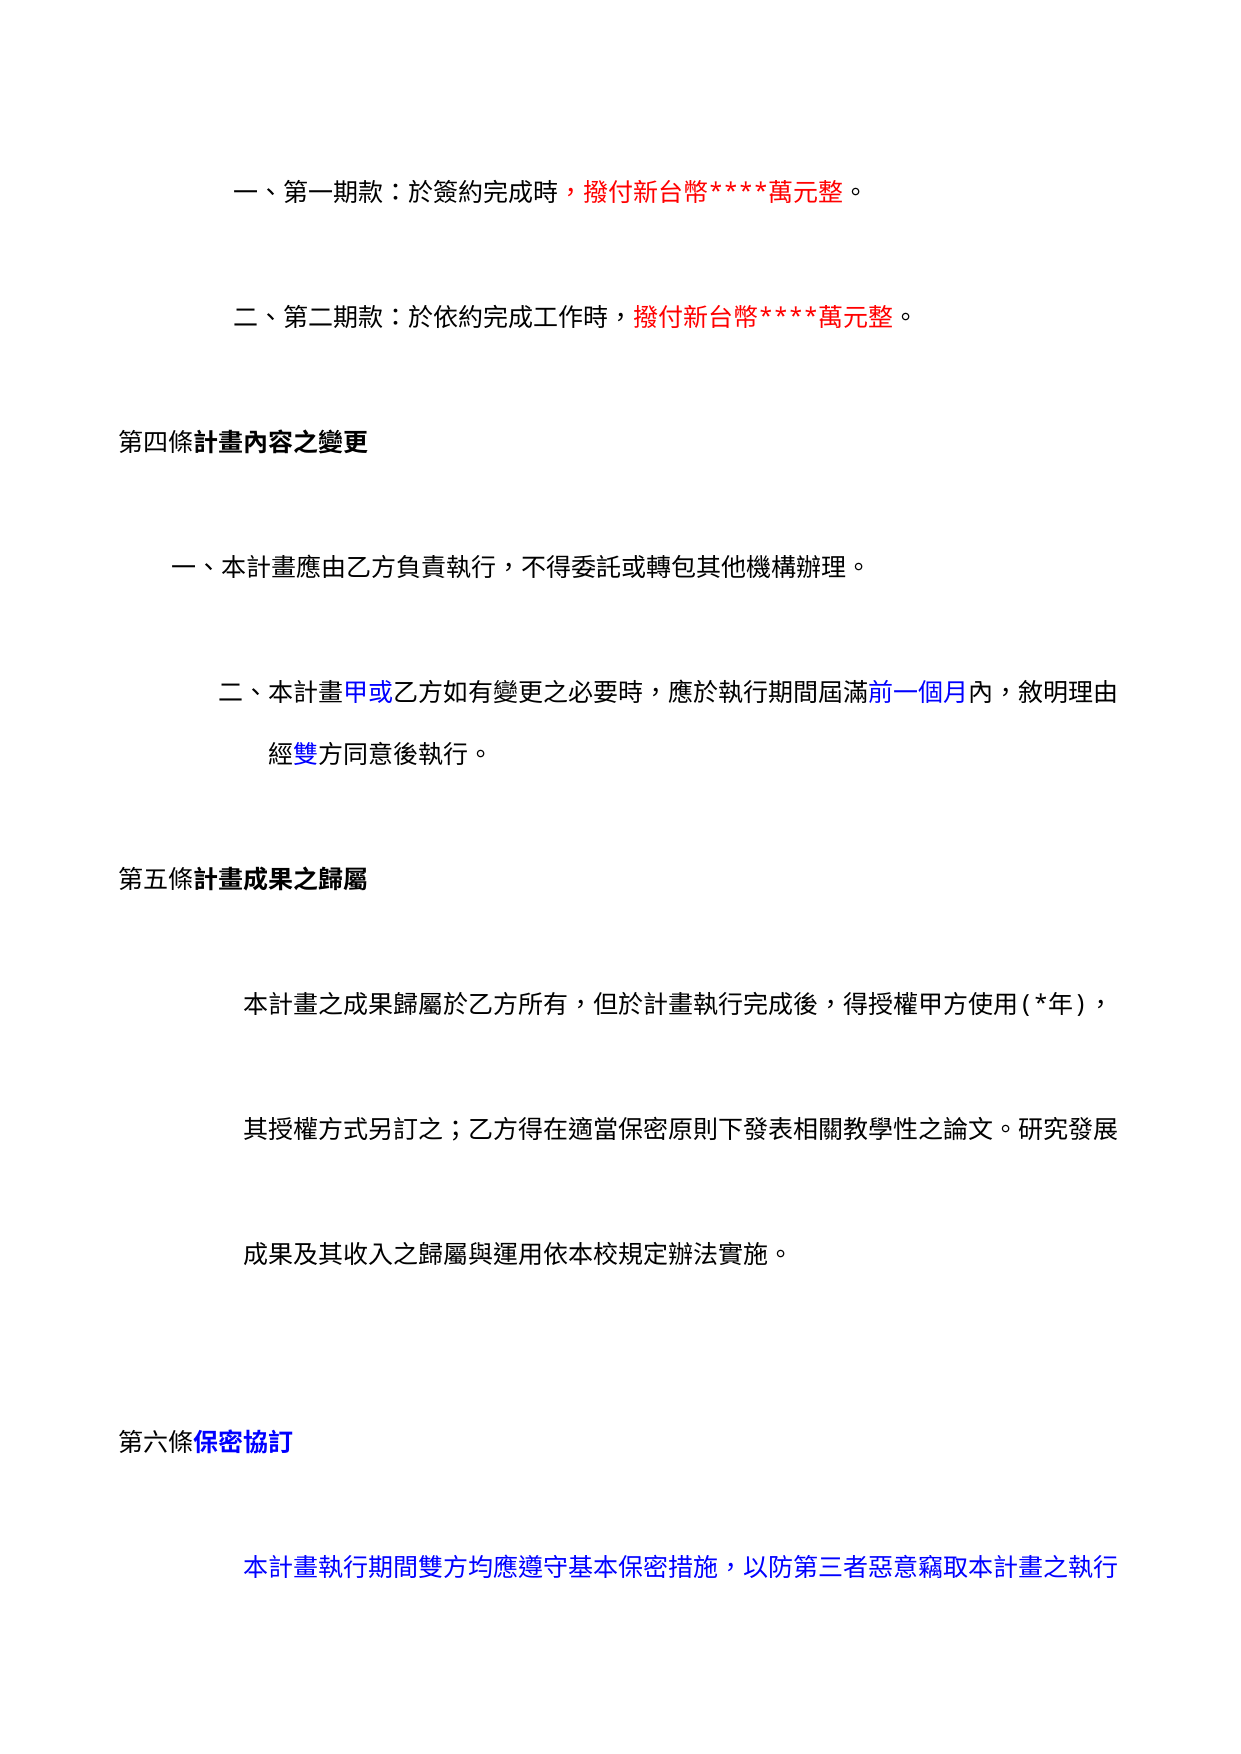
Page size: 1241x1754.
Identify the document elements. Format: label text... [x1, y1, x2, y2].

text 一、第一期款：於簽約完成時，撥付新台幣****萬元整。 [118, 148, 1122, 211]
list 計畫成果之歸屬 [118, 836, 1122, 898]
text 二、第二期款：於依約完成工作時，撥付新台幣****萬元整。 [118, 273, 1122, 336]
list 保密協訂 [118, 1398, 1122, 1461]
text 二、本計畫甲或乙方如有變更之必要時，應於執行期間屆滿前一個月內，敘明理由經雙方同意後執行。 [218, 648, 1122, 773]
list 計畫內容之變更 [118, 398, 1122, 461]
text 本計畫之成果歸屬於乙方所有，但於計畫執行完成後，得授權甲方使用(*年)，其授權方式另訂之；乙方得在適當保密原則下發表相關教學性之論文。研究發展成果及其收入之歸屬與運用依本校規定辦法實施。 [243, 961, 1122, 1273]
text 一、本計畫應由乙方負責執行，不得委託或轉包其他機構辦理。 [118, 523, 1122, 586]
text 本計畫執行期間雙方均應遵守基本保密措施，以防第三者惡意竊取本計畫之執行 [243, 1523, 1122, 1586]
